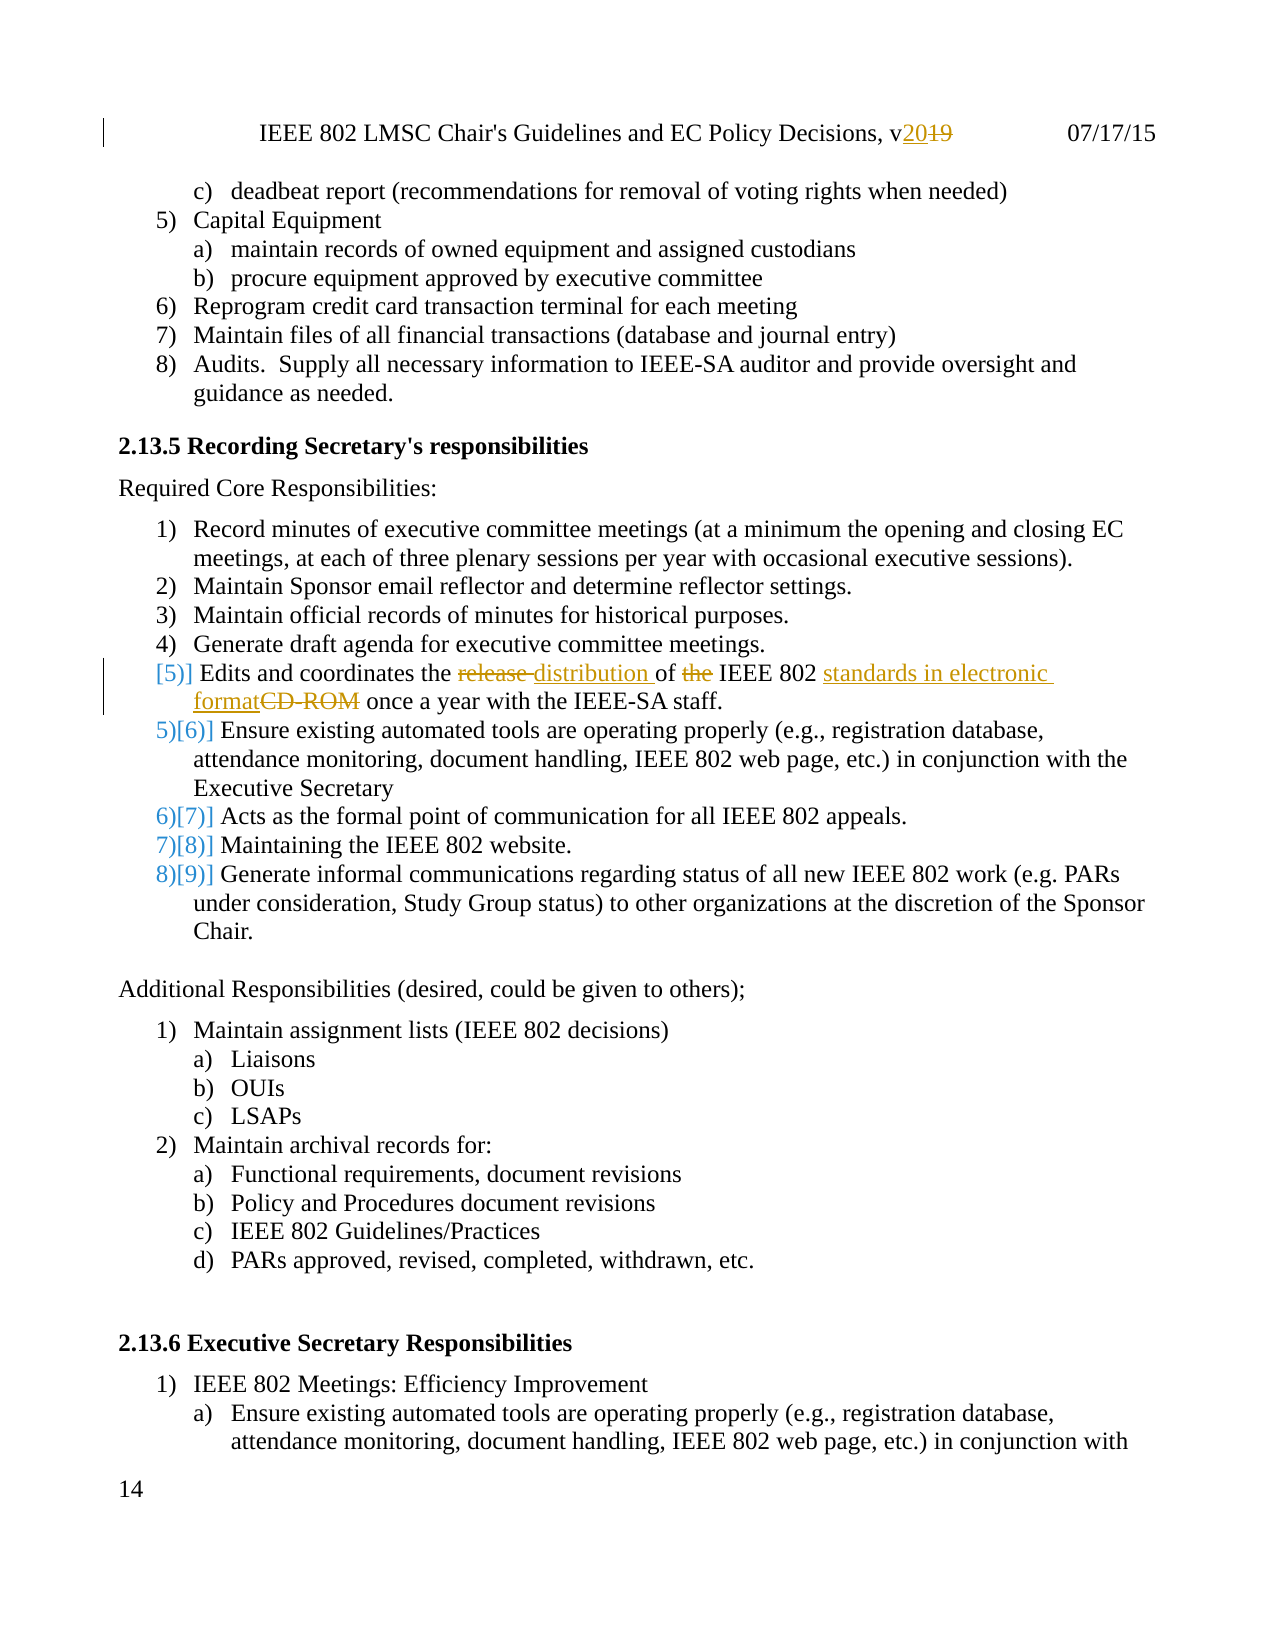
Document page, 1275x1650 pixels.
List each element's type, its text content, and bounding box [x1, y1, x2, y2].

subtitle Recording Secretary's responsibilities [118, 431, 1157, 460]
list Policy and Procedures document revisions [193, 1188, 1157, 1216]
list Maintain assignment lists (IEEE 802 decisions) [156, 1015, 1157, 1044]
list IEEE 802 Guidelines/Practices [193, 1216, 1157, 1245]
list Maintain archival records for: [156, 1130, 1157, 1159]
list Acts as the formal point of communication for all IEEE 802 appeals. [156, 801, 1157, 830]
list Edits and coordinates the distribution of IEEE 802 standards in electronic format once a year with the IEEE-SA staff. [156, 658, 1157, 715]
list Maintain Sponsor email reflector and determine reflector settings. [156, 571, 1157, 600]
list IEEE 802 Meetings: Efficiency Improvement [156, 1369, 1157, 1398]
list maintain records of owned equipment and assigned custodians [193, 234, 1157, 263]
list Reprogram credit card transaction terminal for each meeting [156, 291, 1157, 320]
list LSAPs [193, 1101, 1157, 1130]
list Liaisons [193, 1044, 1157, 1073]
list Maintain official records of minutes for historical purposes. [156, 600, 1157, 629]
list procure equipment approved by executive committee [193, 263, 1157, 291]
list Maintain files of all financial transactions (database and journal entry) [156, 320, 1157, 349]
text Required Core Responsibilities: [118, 473, 1157, 501]
subtitle Executive Secretary Responsibilities [118, 1328, 1157, 1356]
list Ensure existing automated tools are operating properly (e.g., registration database, attendance monitoring, document handling, IEEE 802 web page, etc.) in conjunction with [193, 1398, 1157, 1455]
list Functional requirements, document revisions [193, 1159, 1157, 1188]
list Generate informal communications regarding status of all new IEEE 802 work (e.g. PARs under consideration, Study Group status) to other organizations at the discretion of the Sponsor Chair. [156, 859, 1157, 974]
list Generate draft agenda for executive committee meetings. [156, 629, 1157, 658]
list OUIs [193, 1073, 1157, 1101]
list Capital Equipment [156, 205, 1157, 234]
list Maintaining the IEEE 802 website. [156, 830, 1157, 859]
list Record minutes of executive committee meetings (at a minimum the opening and closing EC meetings, at each of three plenary sessions per year with occasional executive sessions). [156, 514, 1157, 571]
list deadbeat report (recommendations for removal of voting rights when needed) [193, 176, 1157, 205]
list Audits. Supply all necessary information to IEEE-SA auditor and provide oversight and guidance as needed. [156, 349, 1157, 406]
list Ensure existing automated tools are operating properly (e.g., registration database, attendance monitoring, document handling, IEEE 802 web page, etc.) in conjunction with the Executive Secretary [156, 715, 1157, 801]
list PARs approved, revised, completed, withdrawn, etc. [193, 1245, 1157, 1274]
text Additional Responsibilities (desired, could be given to others); [118, 974, 1157, 1003]
